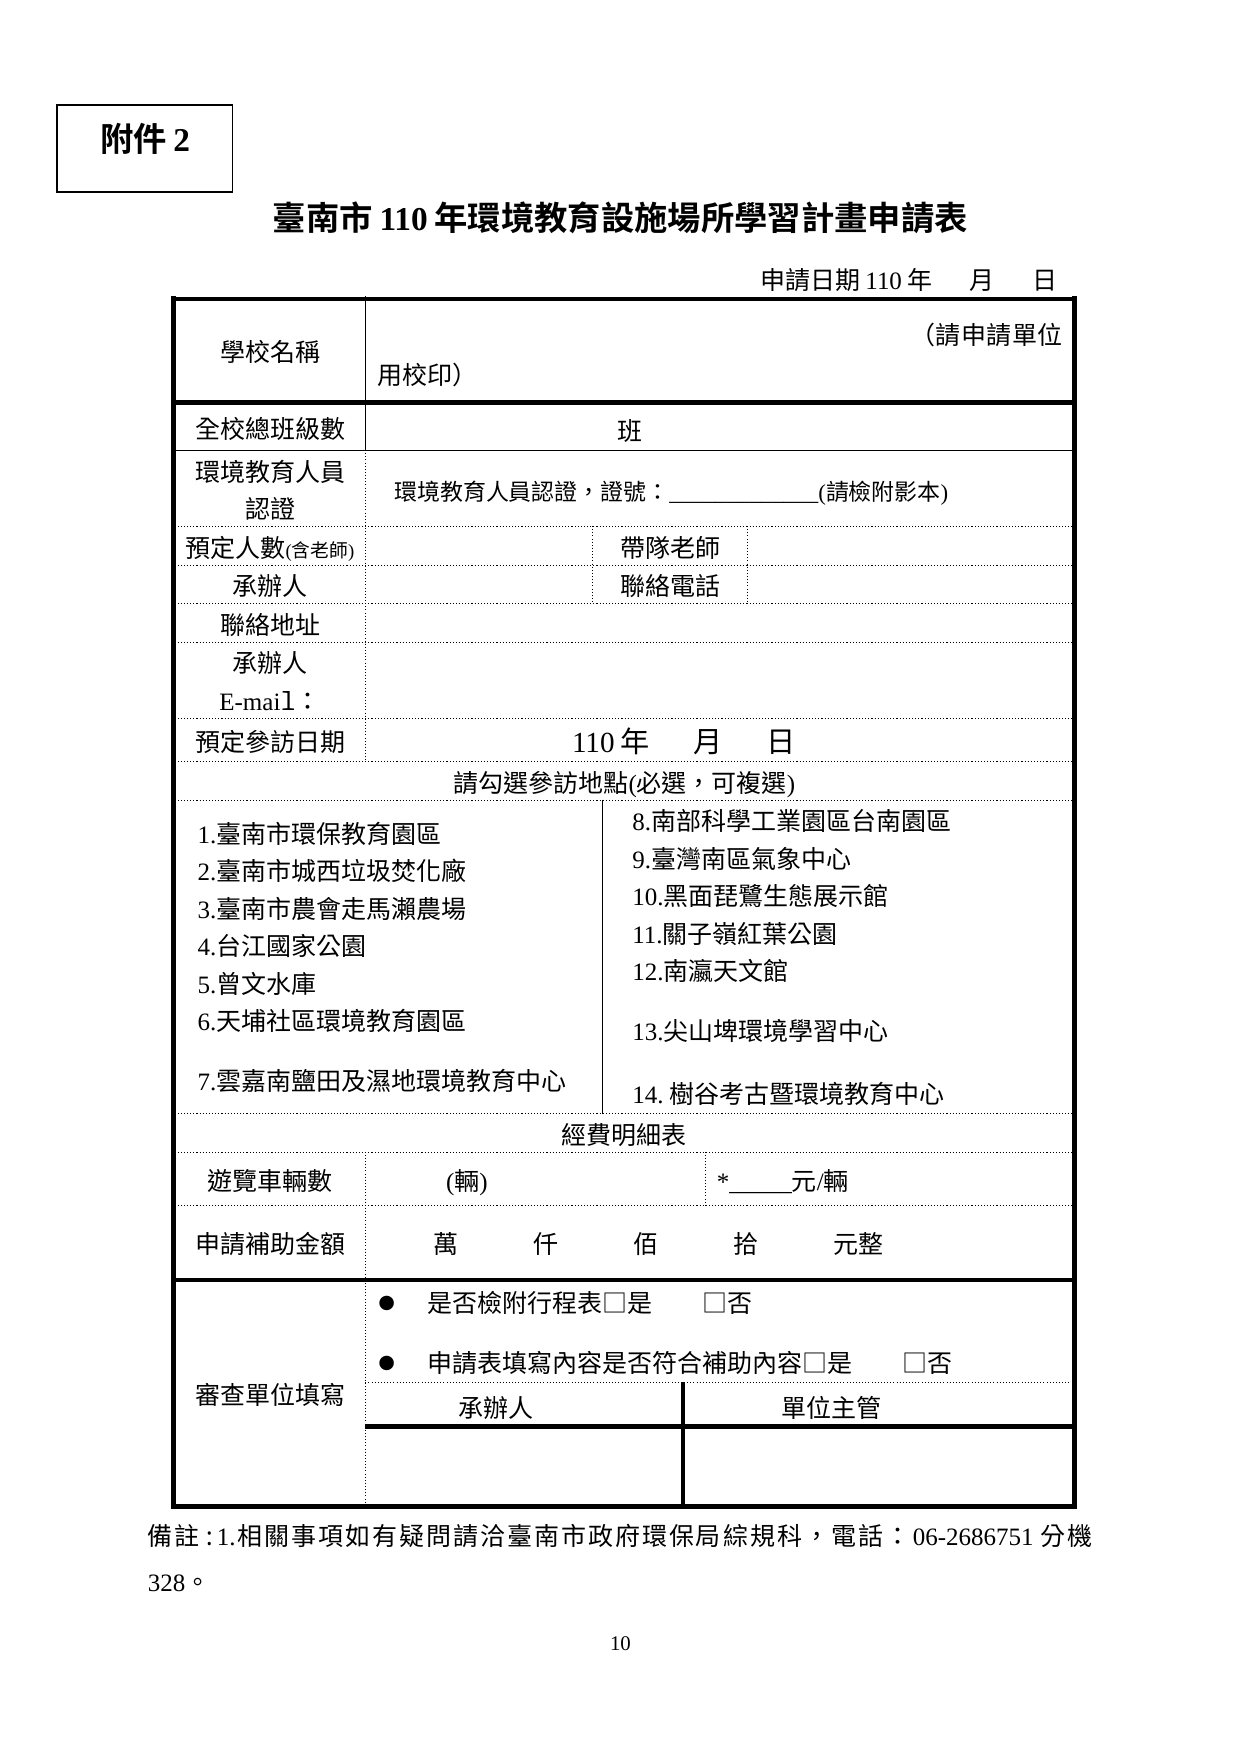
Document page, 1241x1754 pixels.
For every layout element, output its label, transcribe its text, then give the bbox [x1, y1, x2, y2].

table_cell 審查單位填寫 [176, 1282, 366, 1504]
table_cell 8.南部科學工業園區台南園區 9.臺灣南區氣象中心 10.黑面琵鷺生態展示館 11.關子嶺紅葉公園 12.南瀛天文館 13.尖山埤環境學習中心 14. 樹谷考古暨環境教育中心 [603, 800, 1072, 1113]
table_cell 承辦人 [366, 1382, 681, 1424]
table_cell 預定人數(含老師) [176, 526, 366, 564]
table_cell 環境教育人員認證，證號：_____________(請檢附影本) [366, 451, 1072, 526]
table_cell 環境教育人員認證 [176, 451, 366, 526]
text 附件2 [73, 113, 217, 161]
table_cell 請勾選參訪地點(必選，可複選) [176, 761, 1072, 799]
table_cell 預定參訪日期 [176, 718, 366, 761]
table_cell 全校總班級數 [176, 405, 365, 450]
table_cell [366, 565, 592, 603]
table_cell 遊覽車輛數 [176, 1152, 366, 1205]
table_cell [366, 526, 592, 564]
text 備註:1.相關事項如有疑問請洽臺南市政府環保局綜規科，電話：06-2686751分機328。 [148, 1509, 1092, 1601]
table_cell 帶隊老師 [592, 526, 748, 564]
table_cell 申請補助金額 [176, 1205, 366, 1277]
table_cell 聯絡地址 [176, 603, 366, 642]
table_cell (輛) [366, 1152, 705, 1205]
table_cell 經費明細表 [176, 1113, 1072, 1152]
table_cell [366, 1429, 681, 1504]
table_cell 1.臺南市環保教育園區 2.臺南市城西垃圾焚化廠 3.臺南市農會走馬瀨農場 4.台江國家公園 5.曾文水庫 6.天埔社區環境教育園區 7.雲嘉南鹽田及濕地環境教育中心 [176, 800, 602, 1113]
text [58, 106, 232, 191]
table_cell [748, 565, 1072, 603]
table_header 學校名稱 [176, 301, 365, 400]
table_cell 承辦人 [176, 565, 366, 603]
table_cell 單位主管 [685, 1382, 1072, 1424]
table_cell [366, 603, 1072, 642]
table_header （請申請單位用校印） [366, 301, 1072, 400]
table_cell 承辦人 E-mail： [176, 642, 366, 718]
table_cell 聯絡電話 [592, 565, 748, 603]
table_cell 班 [366, 405, 1072, 450]
table_cell *_____元/輛 [705, 1152, 1072, 1205]
text 申請日期110年 月 日 [148, 259, 1092, 296]
table_cell [748, 526, 1072, 564]
text 臺南市110年環境教育設施場所學習計畫申請表 [148, 192, 1092, 240]
table_cell [685, 1429, 1072, 1504]
table_cell 110年 月 日 [366, 718, 1072, 761]
table_cell 是否檢附行程表□是 □否 申請表填寫內容是否符合補助內容□是 □否 [366, 1282, 1072, 1382]
table_cell [366, 642, 1072, 718]
table_cell 萬 仟 佰 拾 元整 [366, 1205, 1072, 1277]
